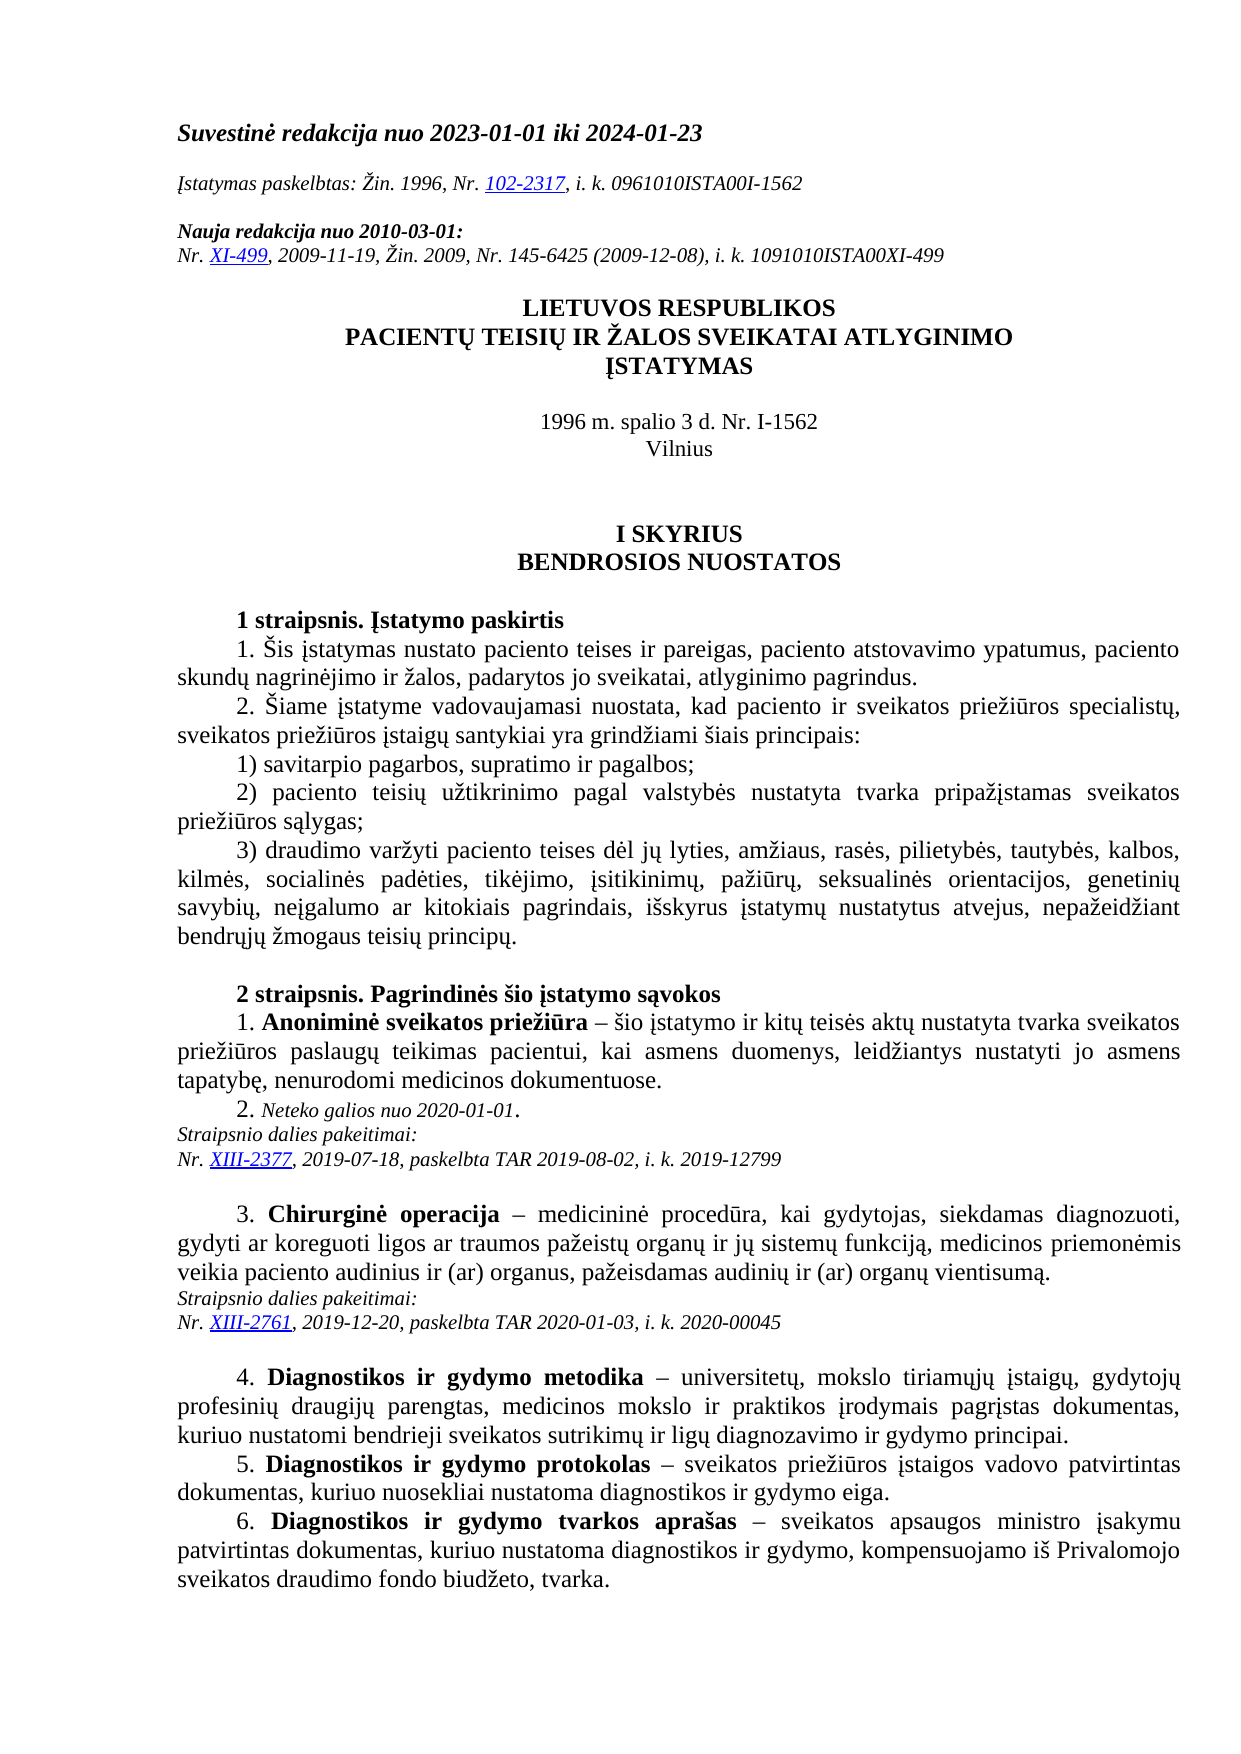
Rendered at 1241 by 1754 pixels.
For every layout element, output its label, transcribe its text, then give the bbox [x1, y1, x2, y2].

text 4. Diagnostikos ir gydymo metodika – universitetų, mokslo tiriamųjų įstaigų, gydytojų profesinių draugijų parengtas, medicinos mokslo ir praktikos įrodymais pagrįstas dokumentas, kuriuo nustatomi bendrieji sveikatos sutrikimų ir ligų diagnozavimo ir gydymo principai. [177, 1362, 1181, 1449]
text 1 straipsnis. Įstatymo paskirtis [177, 605, 1181, 634]
text 3) draudimo varžyti paciento teises dėl jų lyties, amžiaus, rasės, pilietybės, tautybės, kalbos, kilmės, socialinės padėties, tikėjimo, įsitikinimų, pažiūrų, seksualinės orientacijos, genetinių savybių, neįgalumo ar kitokiais pagrindais, išskyrus įstatymų nustatytus atvejus, nepažeidžiant bendrųjų žmogaus teisių principų. [177, 835, 1181, 950]
text 1) savitarpio pagarbos, supratimo ir pagalbos; [177, 749, 1181, 777]
text 5. Diagnostikos ir gydymo protokolas – sveikatos priežiūros įstaigos vadovo patvirtintas dokumentas, kuriuo nuosekliai nustatoma diagnostikos ir gydymo eiga. [177, 1449, 1181, 1506]
text Nr. XIII-2761, 2019-12-20, paskelbta TAR 2020-01-03, i. k. 2020-00045 [177, 1309, 1181, 1334]
text Nr. XI-499, 2009-11-19, Žin. 2009, Nr. 145-6425 (2009-12-08), i. k. 1091010ISTA00XI-499 [177, 243, 1181, 267]
text Suvestinė redakcija nuo 2023-01-01 iki 2024-01-23 [177, 118, 1181, 147]
text 2) paciento teisių užtikrinimo pagal valstybės nustatyta tvarka pripažįstamas sveikatos priežiūros sąlygas; [177, 777, 1181, 835]
text Straipsnio dalies pakeitimai: [177, 1122, 1181, 1146]
text 6. Diagnostikos ir gydymo tvarkos aprašas – sveikatos apsaugos ministro įsakymu patvirtintas dokumentas, kuriuo nustatoma diagnostikos ir gydymo, kompensuojamo iš Privalomojo sveikatos draudimo fondo biudžeto, tvarka. [177, 1506, 1181, 1592]
text I SKYRIUS [177, 519, 1181, 547]
text 2 straipsnis. Pagrindinės šio įstatymo sąvokos [177, 979, 1181, 1007]
text Nr. XIII-2377, 2019-07-18, paskelbta TAR 2019-08-02, i. k. 2019-12799 [177, 1146, 1181, 1171]
text BENDROSIOS NUOSTATOS [177, 547, 1181, 576]
text Nauja redakcija nuo 2010-03-01: [177, 219, 1181, 243]
text 1996 m. spalio 3 d. Nr. I-1562 [177, 408, 1181, 435]
text 1. Anoniminė sveikatos priežiūra – šio įstatymo ir kitų teisės aktų nustatyta tvarka sveikatos priežiūros paslaugų teikimas pacientui, kai asmens duomenys, leidžiantys nustatyti jo asmens tapatybę, nenurodomi medicinos dokumentuose. [177, 1007, 1181, 1094]
text Straipsnio dalies pakeitimai: [177, 1286, 1181, 1309]
text LIETUVOS RESPUBLIKOS PACIENTŲ TEISIŲ IR ŽALOS SVEIKATAI ATLYGINIMO ĮSTATYMAS [177, 293, 1181, 380]
text Įstatymas paskelbtas: Žin. 1996, Nr. 102-2317, i. k. 0961010ISTA00I-1562 [177, 171, 1181, 195]
text 2. Šiame įstatyme vadovaujamasi nuostata, kad paciento ir sveikatos priežiūros specialistų, sveikatos priežiūros įstaigų santykiai yra grindžiami šiais principais: [177, 691, 1181, 749]
text Vilnius [177, 435, 1181, 461]
text 1. Šis įstatymas nustato paciento teises ir pareigas, paciento atstovavimo ypatumus, paciento skundų nagrinėjimo ir žalos, padarytos jo sveikatai, atlyginimo pagrindus. [177, 634, 1181, 691]
text 2. Neteko galios nuo 2020-01-01. [177, 1094, 1181, 1122]
text 3. Chirurginė operacija – medicininė procedūra, kai gydytojas, siekdamas diagnozuoti, gydyti ar koreguoti ligos ar traumos pažeistų organų ir jų sistemų funkciją, medicinos priemonėmis veikia paciento audinius ir (ar) organus, pažeisdamas audinių ir (ar) organų vientisumą. [177, 1199, 1181, 1286]
